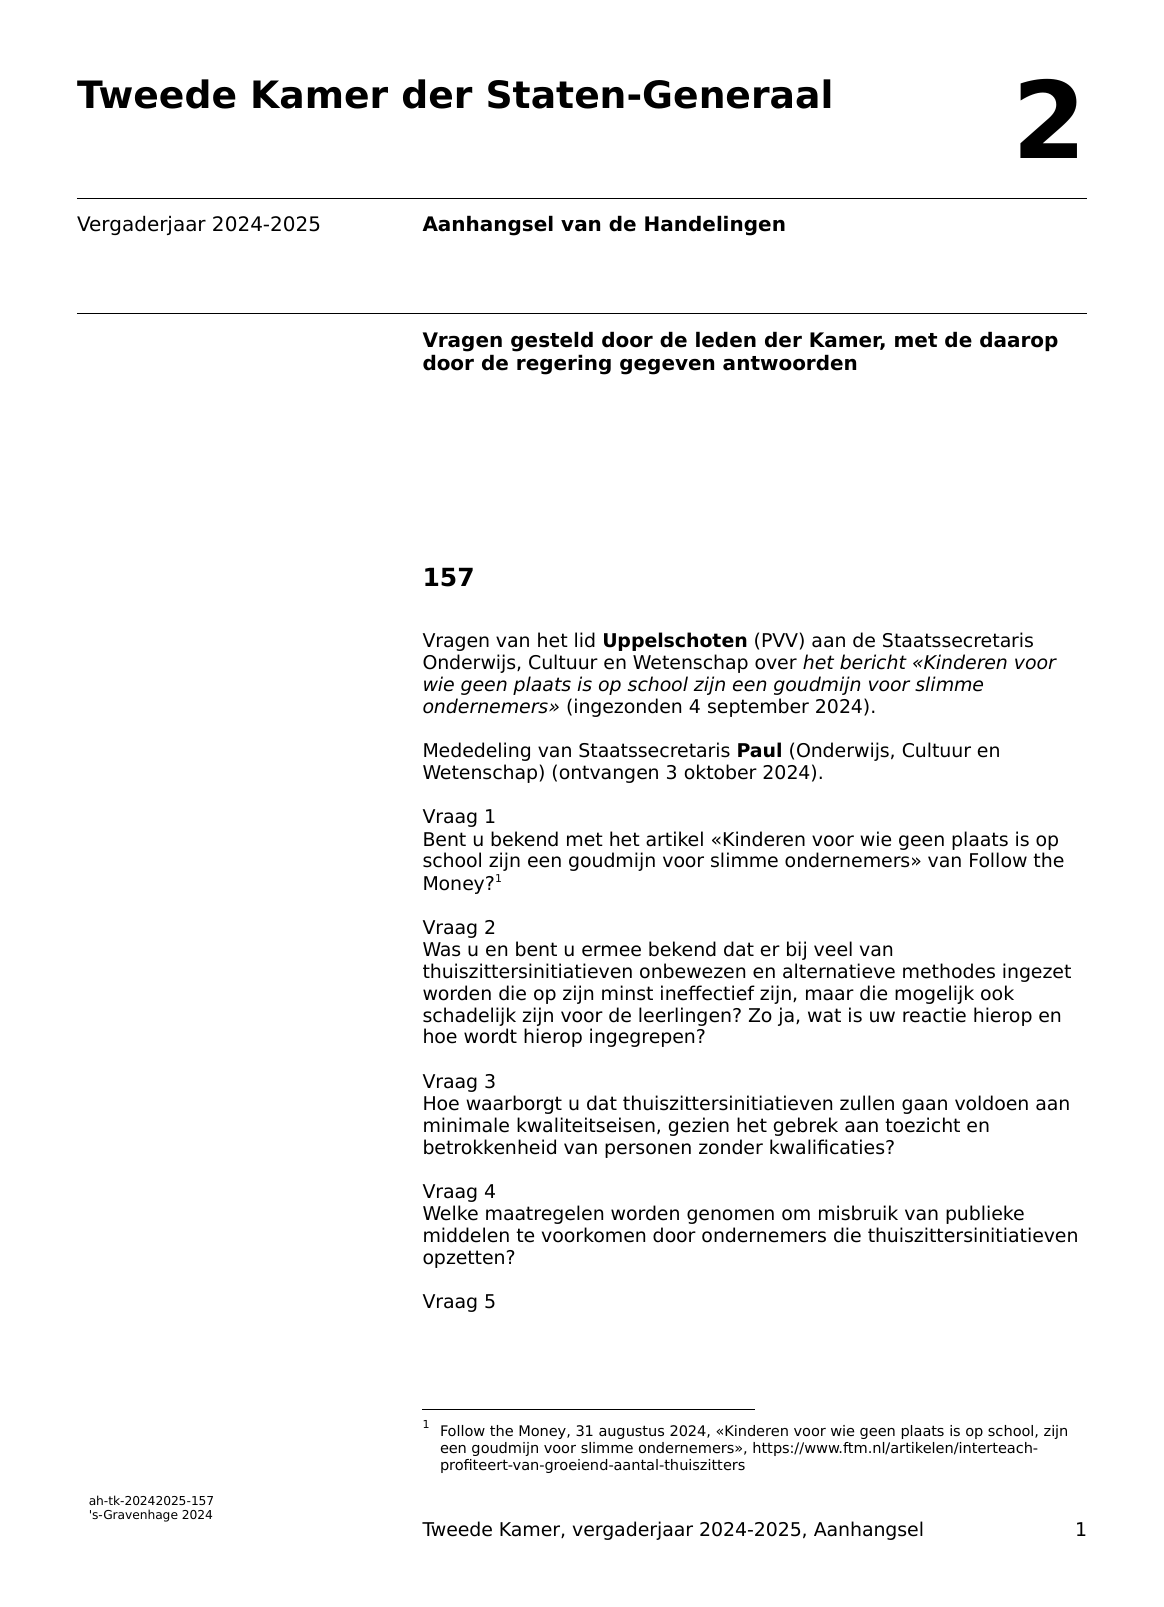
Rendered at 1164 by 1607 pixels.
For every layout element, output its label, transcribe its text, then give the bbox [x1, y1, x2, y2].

text Vraag 4 [422, 1181, 1087, 1203]
text ah-tk-20242025-157 [88, 1494, 323, 1508]
table_cell [77, 314, 422, 375]
text Mededeling van Staatssecretaris Paul (Onderwijs, Cultuur en Wetenschap) (ontvangen 3 oktober 2024). [422, 740, 1087, 784]
text Vraag 3 [422, 1071, 1087, 1093]
text Hoe waarborgt u dat thuiszittersinitiatieven zullen gaan voldoen aan minimale kwaliteitseisen, gezien het gebrek aan toezicht en betrokkenheid van personen zonder kwalificaties? [422, 1093, 1087, 1158]
table_cell Vragen gesteld door de leden der Kamer, met de daarop door de regering gegeven antwoorden [422, 314, 1087, 375]
text Vraag 1 [422, 806, 1087, 828]
text Follow the Money, 31 augustus 2024, «Kinderen voor wie geen plaats is op school, zijn een goudmijn voor slimme ondernemers», https://www.ftm.nl/artikelen/interteach-profiteert-van-groeiend-aantal-thuiszitters [422, 1418, 1087, 1474]
text Welke maatregelen worden genomen om misbruik van publieke middelen te voorkomen door ondernemers die thuiszittersinitiatieven opzetten? [422, 1203, 1087, 1269]
text 157 [422, 563, 1087, 592]
text Vraag 2 [422, 917, 1087, 938]
text 's-Gravenhage 2024 [88, 1508, 323, 1522]
table_cell Aanhangsel van de Handelingen [422, 199, 1087, 313]
table_header Tweede Kamer der Staten-Generaal [77, 59, 886, 198]
text Vragen van het lid Uppelschoten (PVV) aan de Staatssecretaris Onderwijs, Cultuur en Wetenschap over het bericht «Kinderen voor wie geen plaats is op school zijn een goudmijn voor slimme ondernemers» (ingezonden 4 september 2024). [422, 630, 1087, 718]
table_cell Vergaderjaar 2024-2025 [77, 199, 422, 313]
table_header 2 [886, 59, 1087, 198]
text Bent u bekend met het artikel «Kinderen voor wie geen plaats is op school zijn een goudmijn voor slimme ondernemers» van Follow the Money? [422, 828, 1087, 894]
text Was u en bent u ermee bekend dat er bij veel van thuiszittersinitiatieven onbewezen en alternatieve methodes ingezet worden die op zijn minst ineffectief zijn, maar die mogelijk ook schadelijk zijn voor de leerlingen? Zo ja, wat is uw reactie hierop en hoe wordt hierop ingegrepen? [422, 938, 1087, 1048]
text Vraag 5 [422, 1291, 1087, 1313]
